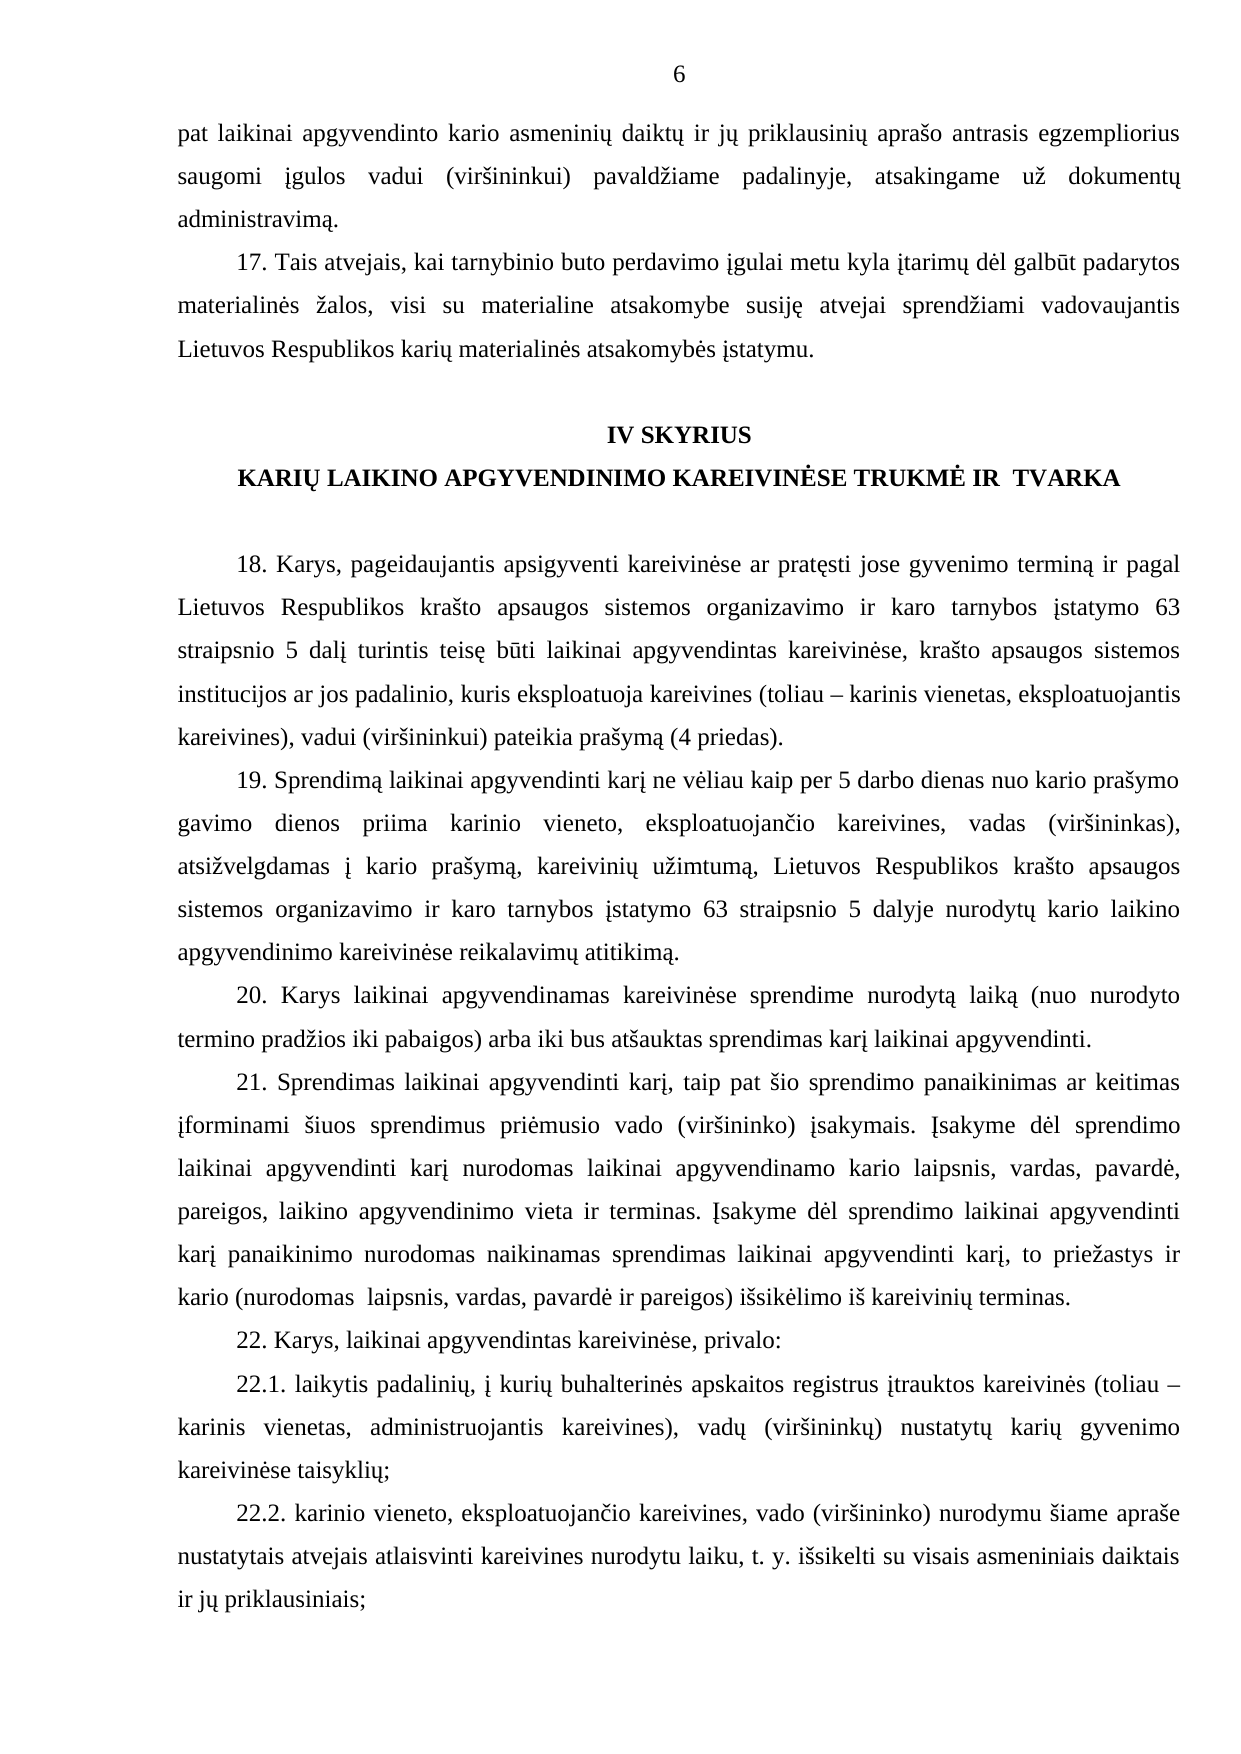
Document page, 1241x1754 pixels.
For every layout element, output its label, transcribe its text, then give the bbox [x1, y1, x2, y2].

text 21. Sprendimas laikinai apgyvendinti karį, taip pat šio sprendimo panaikinimas ar keitimas įforminami šiuos sprendimus priėmusio vado (viršininko) įsakymais. Įsakyme dėl sprendimo laikinai apgyvendinti karį nurodomas laikinai apgyvendinamo kario laipsnis, vardas, pavardė, pareigos, laikino apgyvendinimo vieta ir terminas. Įsakyme dėl sprendimo laikinai apgyvendinti karį panaikinimo nurodomas naikinamas sprendimas laikinai apgyvendinti karį, to priežastys ir kario (nurodomas laipsnis, vardas, pavardė ir pareigos) išsikėlimo iš kareivinių terminas. [177, 1067, 1181, 1311]
text 22.1. laikytis padalinių, į kurių buhalterinės apskaitos registrus įtrauktos kareivinės (toliau – karinis vienetas, administruojantis kareivines), vadų (viršininkų) nustatytų karių gyvenimo kareivinėse taisyklių; [177, 1369, 1181, 1484]
text pat laikinai apgyvendinto kario asmeninių daiktų ir jų priklausinių aprašo antrasis egzempliorius saugomi įgulos vadui (viršininkui) pavaldžiame padalinyje, atsakingame už dokumentų administravimą. [177, 118, 1181, 233]
text KARIŲ LAIKINO APGYVENDINIMO KAREIVINĖSE TRUKMĖ IR TVARKA [177, 463, 1181, 492]
text 20. Karys laikinai apgyvendinamas kareivinėse sprendime nurodytą laiką (nuo nurodyto termino pradžios iki pabaigos) arba iki bus atšauktas sprendimas karį laikinai apgyvendinti. [177, 981, 1181, 1052]
text 18. Karys, pageidaujantis apsigyventi kareivinėse ar pratęsti jose gyvenimo terminą ir pagal Lietuvos Respublikos krašto apsaugos sistemos organizavimo ir karo tarnybos įstatymo 63 straipsnio 5 dalį turintis teisę būti laikinai apgyvendintas kareivinėse, krašto apsaugos sistemos institucijos ar jos padalinio, kuris eksploatuoja kareivines (toliau – karinis vienetas, eksploatuojantis kareivines), vadui (viršininkui) pateikia prašymą (4 priedas). [177, 549, 1181, 751]
text 22.2. karinio vieneto, eksploatuojančio kareivines, vado (viršininko) nurodymu šiame apraše nustatytais atvejais atlaisvinti kareivines nurodytu laiku, t. y. išsikelti su visais asmeniniais daiktais ir jų priklausiniais; [177, 1498, 1181, 1613]
text 17. Tais atvejais, kai tarnybinio buto perdavimo įgulai metu kyla įtarimų dėl galbūt padarytos materialinės žalos, visi su materialine atsakomybe susiję atvejai sprendžiami vadovaujantis Lietuvos Respublikos karių materialinės atsakomybės įstatymu. [177, 247, 1181, 362]
text 22. Karys, laikinai apgyvendintas kareivinėse, privalo: [177, 1326, 1181, 1354]
text 19. Sprendimą laikinai apgyvendinti karį ne vėliau kaip per 5 darbo dienas nuo kario prašymo gavimo dienos priima karinio vieneto, eksploatuojančio kareivines, vadas (viršininkas), atsižvelgdamas į kario prašymą, kareivinių užimtumą, Lietuvos Respublikos krašto apsaugos sistemos organizavimo ir karo tarnybos įstatymo 63 straipsnio 5 dalyje nurodytų kario laikino apgyvendinimo kareivinėse reikalavimų atitikimą. [177, 765, 1181, 966]
text IV SKYRIUS [177, 420, 1181, 449]
